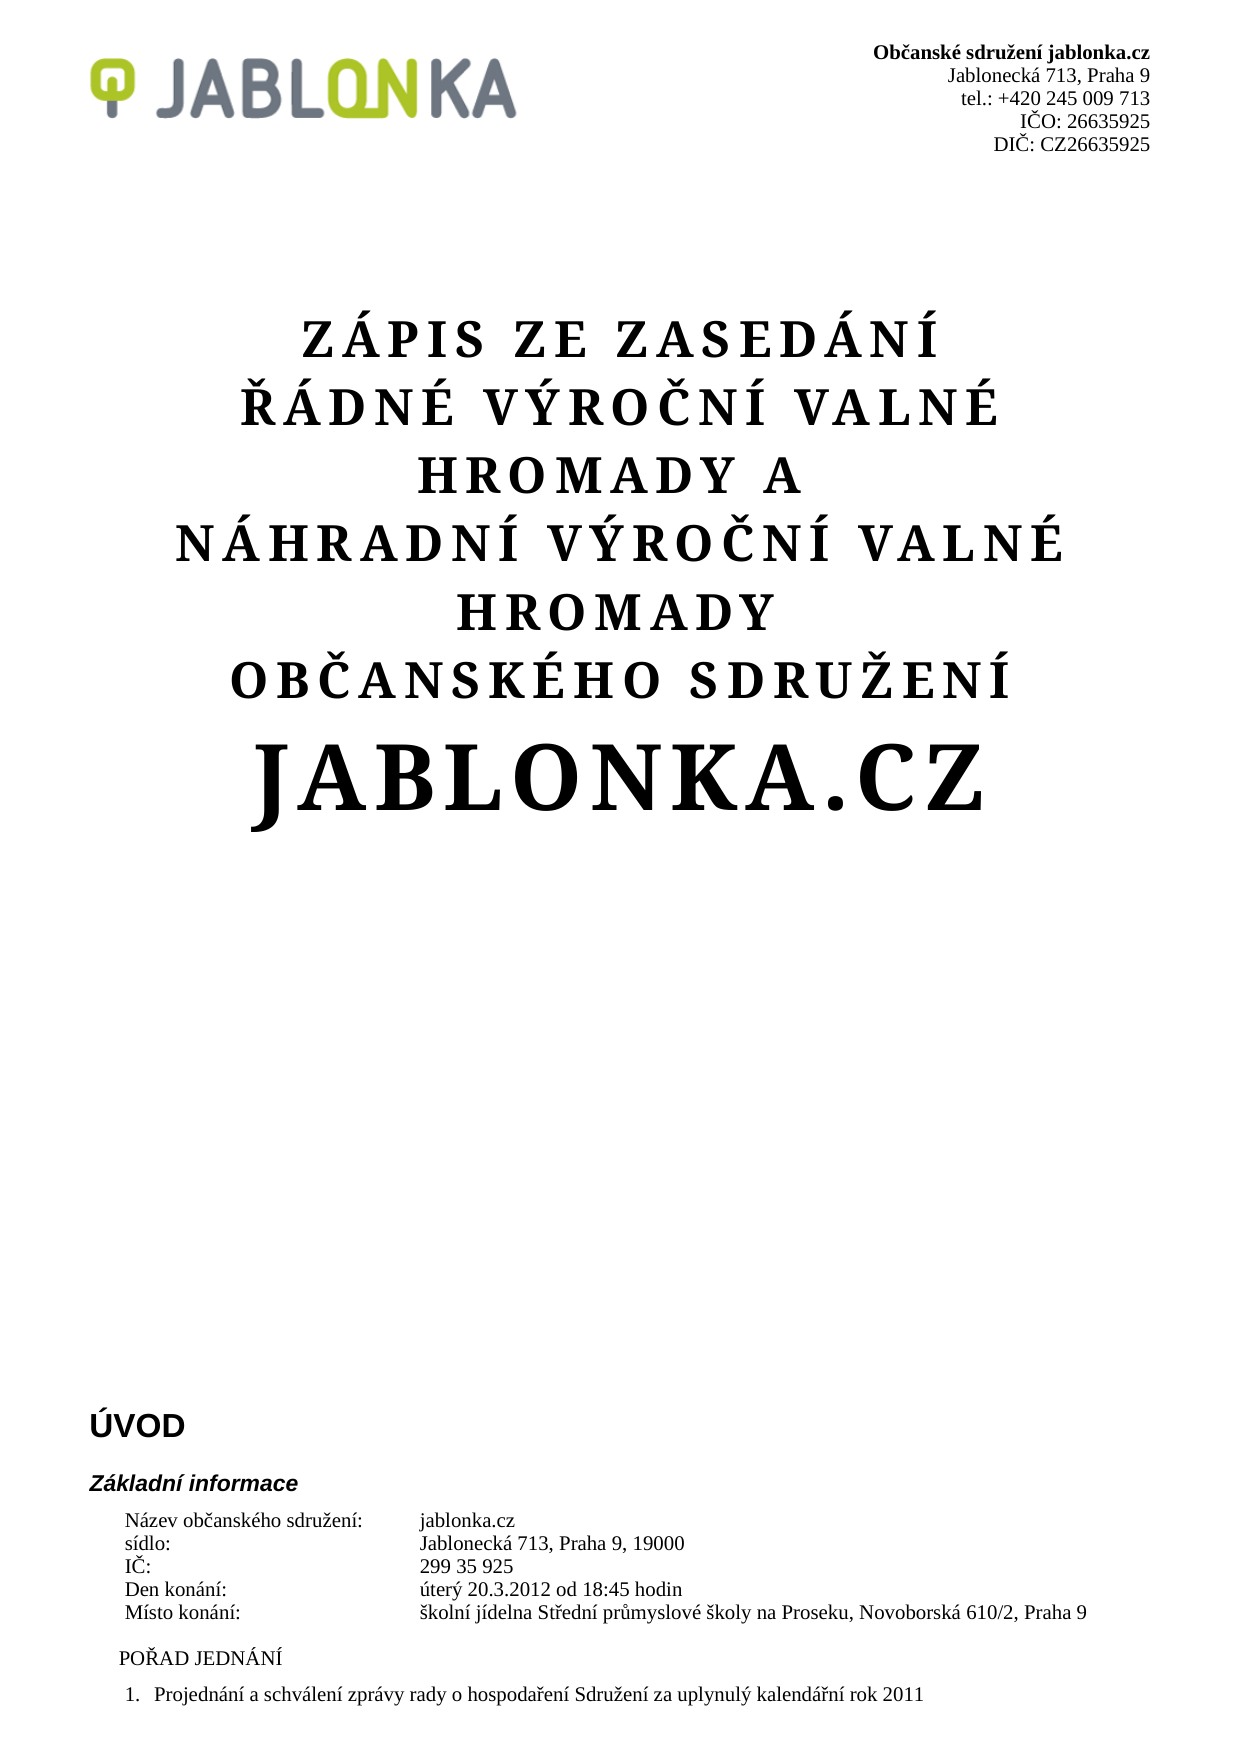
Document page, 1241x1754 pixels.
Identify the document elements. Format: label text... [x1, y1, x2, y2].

text POŘAD JEDNÁNÍ [118, 1647, 1150, 1670]
text IČ: 299 35 925 [124, 1555, 1150, 1578]
text ŘÁDNÉ VÝROČNÍ VALNÉ HROMADY a [89, 372, 1150, 508]
text sídlo: Jablonecká 713, Praha 9, 19000 [124, 1532, 1150, 1555]
text JABLONKA.CZ [89, 713, 1150, 838]
text Název občanského sdružení: jablonka.cz [124, 1508, 1150, 1532]
subtitle ÚVOD [89, 1408, 1150, 1445]
subtitle Základní informace [89, 1470, 1150, 1496]
text Zápis ze zasedání [89, 304, 1150, 372]
picture [73, 42, 533, 134]
list Projednání a schválení zprávy rady o hospodaření Sdružení za uplynulý kalendářní rok 2011 [124, 1683, 1150, 1706]
text Den konání: úterý 20.3.2012 od 18:45 hodin [124, 1578, 1150, 1601]
text Místo konání: školní jídelna Střední průmyslové školy na Proseku, Novoborská 610/2, Praha 9 [124, 1601, 1150, 1624]
text Náhradní VÝROČNÍ valné hromady občanského sdružení [89, 508, 1150, 713]
